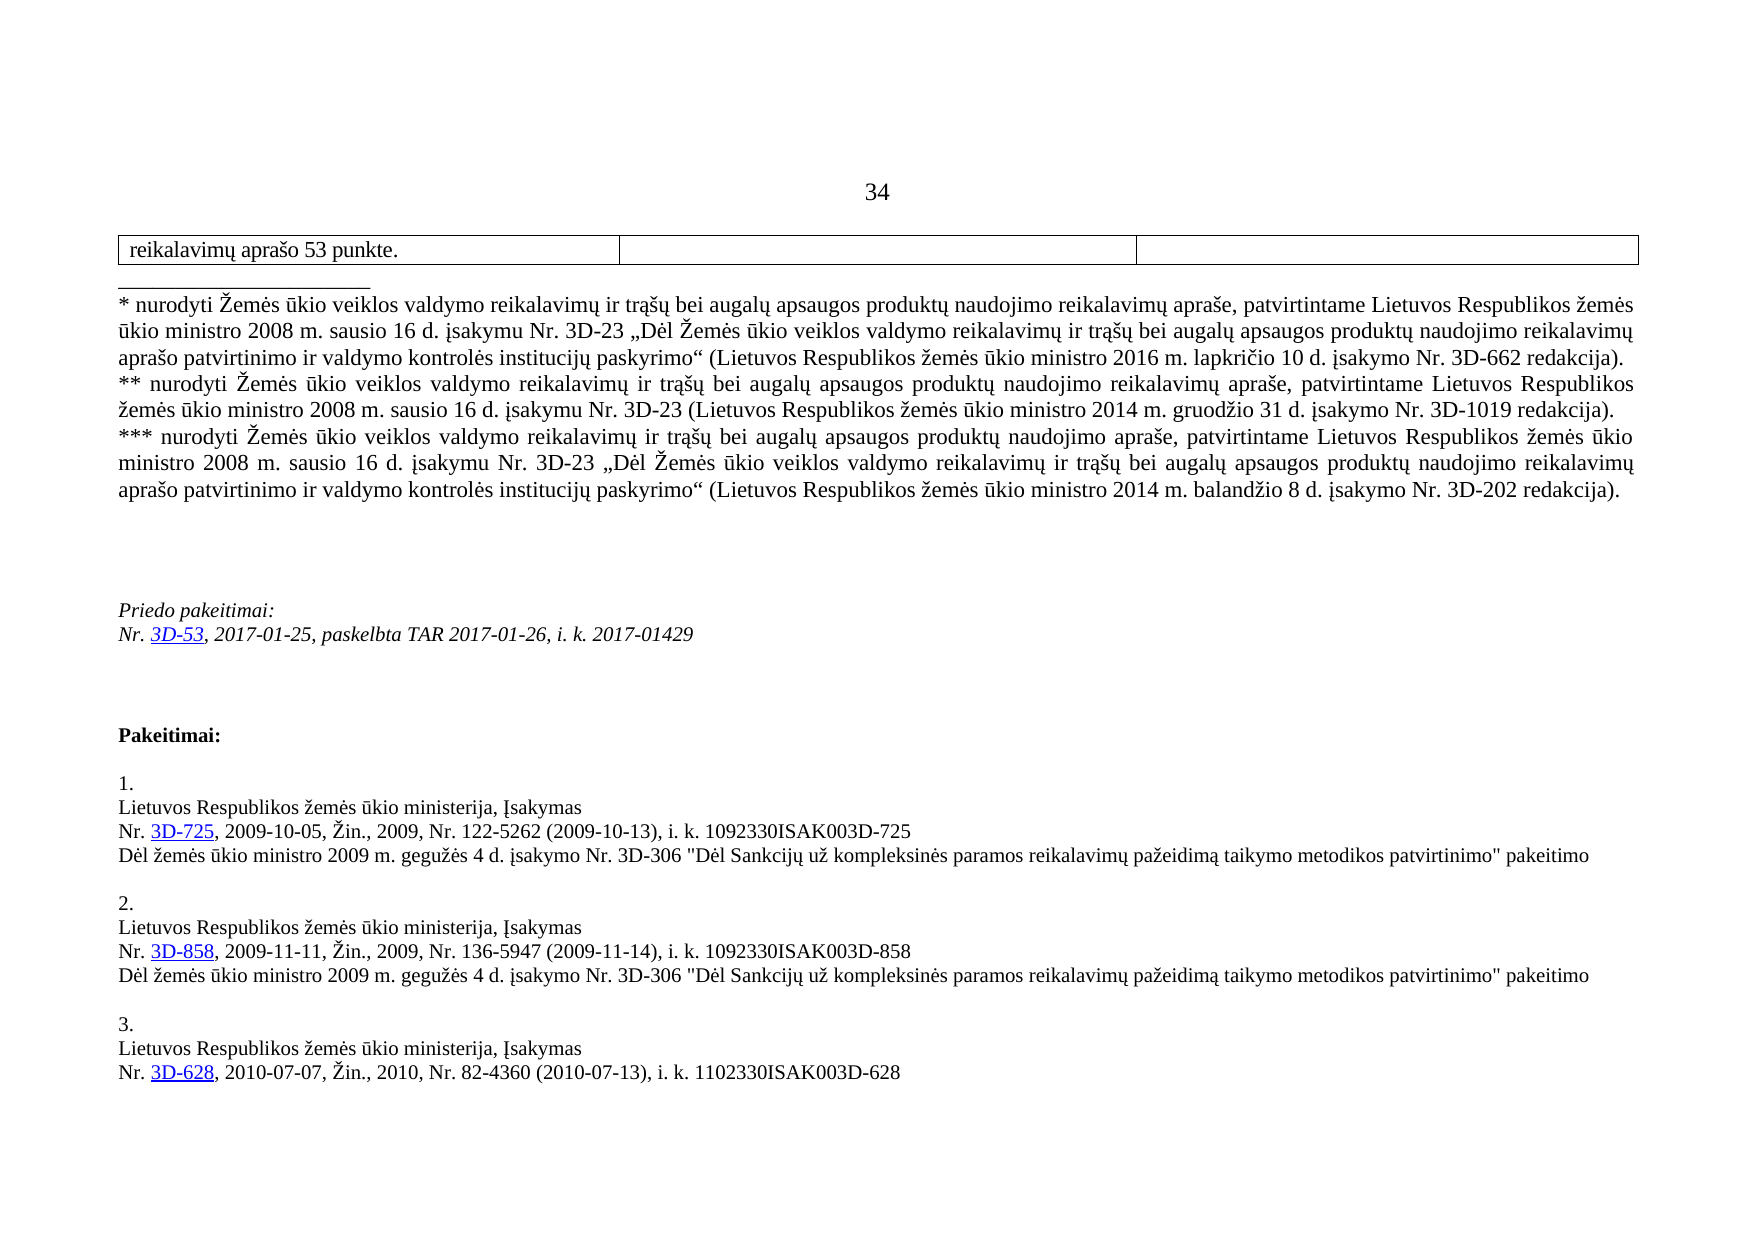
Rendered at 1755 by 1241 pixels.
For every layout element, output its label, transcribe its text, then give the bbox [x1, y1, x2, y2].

text 3. [118, 1012, 1636, 1036]
text 1. [118, 771, 1636, 795]
text Lietuvos Respublikos žemės ūkio ministerija, Įsakymas [118, 915, 1636, 939]
text Nr. 3D-628, 2010-07-07, Žin., 2010, Nr. 82-4360 (2010-07-13), i. k. 1102330ISAK003D-628 [118, 1060, 1636, 1084]
text Nr. 3D-858, 2009-11-11, Žin., 2009, Nr. 136-5947 (2009-11-14), i. k. 1092330ISAK003D-858 [118, 939, 1636, 963]
text Lietuvos Respublikos žemės ūkio ministerija, Įsakymas [118, 795, 1636, 819]
text Priedo pakeitimai: [118, 598, 1636, 622]
text 2. [118, 891, 1636, 915]
text Dėl žemės ūkio ministro 2009 m. gegužės 4 d. įsakymo Nr. 3D-306 "Dėl Sankcijų už kompleksinės paramos reikalavimų pažeidimą taikymo metodikos patvirtinimo" pakeitimo [118, 963, 1636, 987]
text *** nurodyti Žemės ūkio veiklos valdymo reikalavimų ir trąšų bei augalų apsaugos produktų naudojimo apraše, patvirtintame Lietuvos Respublikos žemės ūkio ministro 2008 m. sausio 16 d. įsakymu Nr. 3D-23 „Dėl Žemės ūkio veiklos valdymo reikalavimų ir trąšų bei augalų apsaugos produktų naudojimo reikalavimų aprašo patvirtinimo ir valdymo kontrolės institucijų paskyrimo“ (Lietuvos Respublikos žemės ūkio ministro 2014 m. balandžio 8 d. įsakymo Nr. 3D-202 redakcija). [118, 423, 1636, 502]
table_cell [1137, 236, 1638, 264]
text * nurodyti Žemės ūkio veiklos valdymo reikalavimų ir trąšų bei augalų apsaugos produktų naudojimo reikalavimų apraše, patvirtintame Lietuvos Respublikos žemės ūkio ministro 2008 m. sausio 16 d. įsakymu Nr. 3D-23 „Dėl Žemės ūkio veiklos valdymo reikalavimų ir trąšų bei augalų apsaugos produktų naudojimo reikalavimų aprašo patvirtinimo ir valdymo kontrolės institucijų paskyrimo“ (Lietuvos Respublikos žemės ūkio ministro 2016 m. lapkričio 10 d. įsakymo Nr. 3D-662 redakcija). [118, 291, 1636, 370]
text Pakeitimai: [118, 723, 1636, 747]
text Dėl žemės ūkio ministro 2009 m. gegužės 4 d. įsakymo Nr. 3D-306 "Dėl Sankcijų už kompleksinės paramos reikalavimų pažeidimą taikymo metodikos patvirtinimo" pakeitimo [118, 843, 1636, 867]
text ______________________ [118, 265, 1636, 291]
table_cell reikalavimų aprašo 53 punkte. [119, 236, 619, 264]
text Nr. 3D-53, 2017-01-25, paskelbta TAR 2017-01-26, i. k. 2017-01429 [118, 622, 1636, 646]
text Nr. 3D-725, 2009-10-05, Žin., 2009, Nr. 122-5262 (2009-10-13), i. k. 1092330ISAK003D-725 [118, 819, 1636, 843]
text ** nurodyti Žemės ūkio veiklos valdymo reikalavimų ir trąšų bei augalų apsaugos produktų naudojimo reikalavimų apraše, patvirtintame Lietuvos Respublikos žemės ūkio ministro 2008 m. sausio 16 d. įsakymu Nr. 3D-23 (Lietuvos Respublikos žemės ūkio ministro 2014 m. gruodžio 31 d. įsakymo Nr. 3D-1019 redakcija). [118, 370, 1636, 423]
table_cell [620, 236, 1136, 264]
text Lietuvos Respublikos žemės ūkio ministerija, Įsakymas [118, 1036, 1636, 1060]
